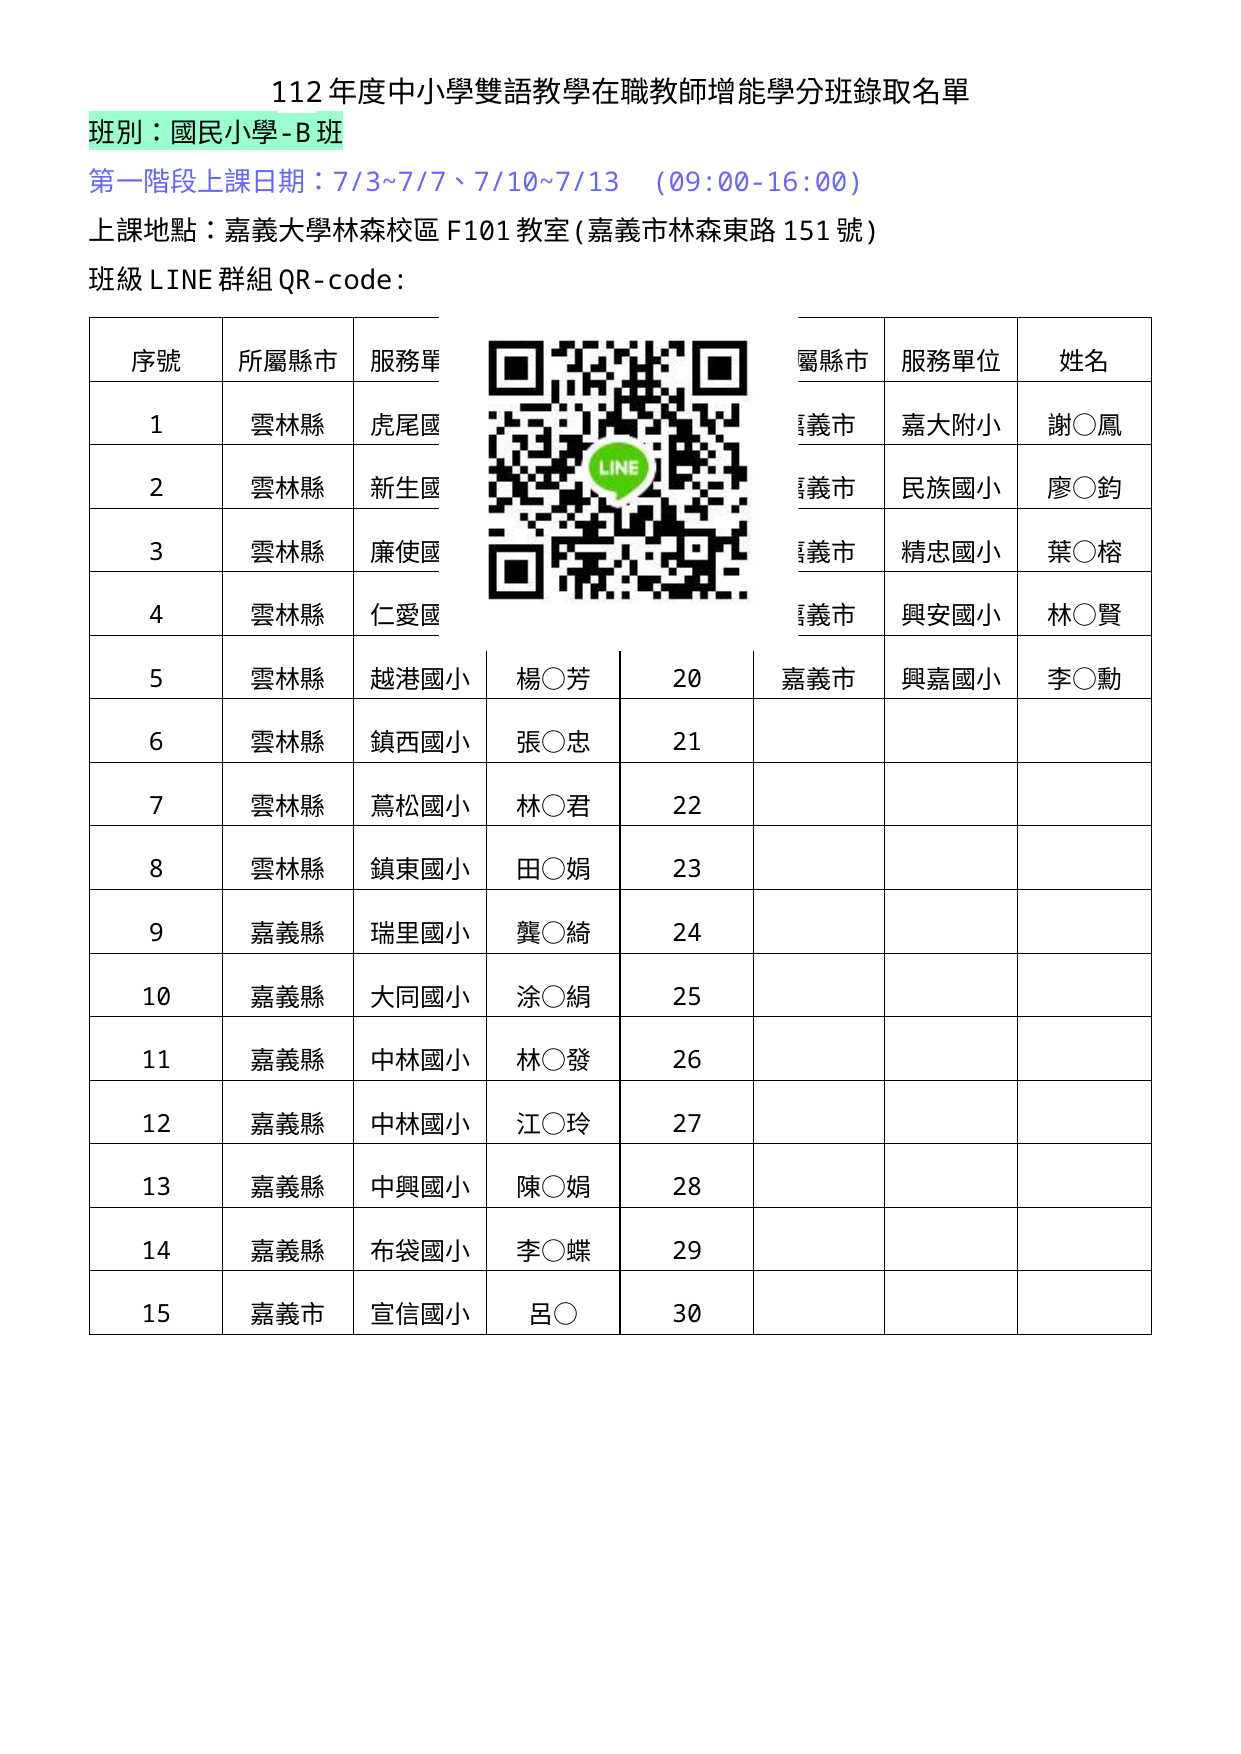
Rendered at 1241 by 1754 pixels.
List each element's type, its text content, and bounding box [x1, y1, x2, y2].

table_cell [754, 1144, 884, 1207]
table_cell 3 [90, 509, 222, 571]
table_header 序號 [90, 318, 222, 381]
table_cell 林○發 [487, 1017, 619, 1079]
table_header 所屬縣市 [223, 318, 353, 381]
table_cell 張○忠 [487, 699, 619, 762]
table_cell 雲林縣 [223, 699, 353, 762]
table_cell [885, 1081, 1017, 1143]
table_cell 嘉義縣 [223, 1144, 353, 1207]
table_cell 6 [90, 699, 222, 762]
table_cell 興安國小 [885, 572, 1017, 635]
table_cell 鎮西國小 [354, 699, 486, 762]
table_cell 7 [90, 763, 222, 825]
table_cell 中興國小 [354, 1144, 486, 1207]
table_cell [1018, 763, 1151, 825]
table_cell 葉○榕 [1018, 509, 1151, 571]
table_cell 興嘉國小 [885, 636, 1017, 698]
table_cell 嘉義縣 [223, 1017, 353, 1079]
table_cell [1018, 1271, 1151, 1334]
table_cell 中林國小 [354, 1081, 486, 1143]
table_header 服務單位 [885, 318, 1017, 381]
table_cell 嘉大附小 [885, 382, 1017, 444]
table_cell 雲林縣 [223, 763, 353, 825]
table_cell 李○勳 [1018, 636, 1151, 698]
table_cell 嘉義縣 [223, 954, 353, 1016]
table_cell [1018, 699, 1151, 762]
table_cell 嘉義市 [754, 636, 884, 698]
table_cell [1018, 954, 1151, 1016]
table_cell [754, 890, 884, 952]
text 112年度中小學雙語教學在職教師增能學分班錄取名單 [89, 48, 1152, 111]
table_cell 雲林縣 [223, 382, 353, 444]
table_cell 嘉義市 [799, 509, 884, 571]
table_cell 2 [90, 445, 222, 508]
table_cell 嘉義縣 [223, 890, 353, 952]
table_cell 11 [90, 1017, 222, 1079]
table_cell 謝○鳳 [1018, 382, 1151, 444]
table_cell 1 [90, 382, 222, 444]
table_cell 雲林縣 [223, 826, 353, 889]
table_cell [885, 826, 1017, 889]
table_cell 呂○ [487, 1271, 619, 1334]
table_cell 廖○鈞 [1018, 445, 1151, 508]
table_cell 雲林縣 [223, 445, 353, 508]
table_cell 楊○芳 [487, 651, 619, 698]
table_cell 29 [621, 1208, 753, 1270]
table_cell [754, 763, 884, 825]
table_cell 涂○絹 [487, 954, 619, 1016]
table_header 所屬縣市 [799, 318, 884, 381]
table_cell [754, 954, 884, 1016]
table_cell [885, 1017, 1017, 1079]
text 第一階段上課日期：7/3~7/7、7/10~7/13 (09:00-16:00) [89, 160, 1152, 199]
table_cell [1018, 890, 1151, 952]
table_cell 瑞里國小 [354, 890, 486, 952]
table_cell 江○玲 [487, 1081, 619, 1143]
table_cell 陳○娟 [487, 1144, 619, 1207]
table_cell 嘉義市 [223, 1271, 353, 1334]
table_cell 宣信國小 [354, 1271, 486, 1334]
table_cell [754, 1017, 884, 1079]
table_cell 中林國小 [354, 1017, 486, 1079]
table_cell [754, 1271, 884, 1334]
table_cell 嘉義市 [799, 382, 884, 444]
table_cell 15 [90, 1271, 222, 1334]
table_cell 8 [90, 826, 222, 889]
table_cell 嘉義市 [799, 572, 884, 635]
table_cell 嘉義縣 [223, 1081, 353, 1143]
table_cell 13 [90, 1144, 222, 1207]
table_cell 嘉義市 [799, 445, 884, 508]
table_cell 27 [621, 1081, 753, 1143]
table_cell [885, 699, 1017, 762]
table_cell 23 [621, 826, 753, 889]
table_cell [885, 954, 1017, 1016]
table_cell [1018, 1144, 1151, 1207]
table_cell [885, 1271, 1017, 1334]
table_cell [754, 699, 884, 762]
table_cell 民族國小 [885, 445, 1017, 508]
table_cell 24 [621, 890, 753, 952]
table_cell 蔦松國小 [354, 763, 486, 825]
table_cell [1018, 826, 1151, 889]
table_cell [1018, 1208, 1151, 1270]
table_cell 鎮東國小 [354, 826, 486, 889]
table_header 姓名 [1018, 318, 1151, 381]
table_cell 龔○綺 [487, 890, 619, 952]
table_cell 10 [90, 954, 222, 1016]
table_cell 仁愛國小 [354, 572, 439, 635]
table_cell 14 [90, 1208, 222, 1270]
table_cell 布袋國小 [354, 1208, 486, 1270]
table_cell 李○蝶 [487, 1208, 619, 1270]
table_cell [885, 1208, 1017, 1270]
table_cell 22 [621, 763, 753, 825]
table_cell [1018, 1081, 1151, 1143]
table_cell [754, 1208, 884, 1270]
table_cell 雲林縣 [223, 509, 353, 571]
table_cell 5 [90, 636, 222, 698]
table_cell [754, 826, 884, 889]
table_cell 田○娟 [487, 826, 619, 889]
table_cell 精忠國小 [885, 509, 1017, 571]
table_cell 嘉義縣 [223, 1208, 353, 1270]
table_cell [885, 763, 1017, 825]
table_cell 新生國小 [354, 445, 439, 508]
table_cell 林○賢 [1018, 572, 1151, 635]
table_cell 12 [90, 1081, 222, 1143]
table_cell 大同國小 [354, 954, 486, 1016]
table_cell 虎尾國小 [354, 382, 439, 444]
table_cell [885, 890, 1017, 952]
table_cell 30 [621, 1271, 753, 1334]
table_header 服務單位 [354, 318, 439, 381]
table_cell [1018, 1017, 1151, 1079]
text 班別：國民小學-B班 [89, 111, 1152, 150]
table_cell 雲林縣 [223, 572, 353, 635]
table_cell 雲林縣 [223, 636, 353, 698]
table_cell 4 [90, 572, 222, 635]
table_cell 廉使國小 [354, 509, 439, 571]
table_cell [885, 1144, 1017, 1207]
table_cell 20 [621, 651, 753, 698]
table_cell 林○君 [487, 763, 619, 825]
table_cell 26 [621, 1017, 753, 1079]
text 班級LINE群組QR-code: [89, 258, 1152, 297]
table_cell 25 [621, 954, 753, 1016]
table_cell [754, 1081, 884, 1143]
table_cell 9 [90, 890, 222, 952]
table_cell 28 [621, 1144, 753, 1207]
table_cell 21 [621, 699, 753, 762]
text 上課地點：嘉義大學林森校區F101教室(嘉義市林森東路151號) [89, 209, 1152, 248]
table_cell 越港國小 [354, 636, 486, 698]
